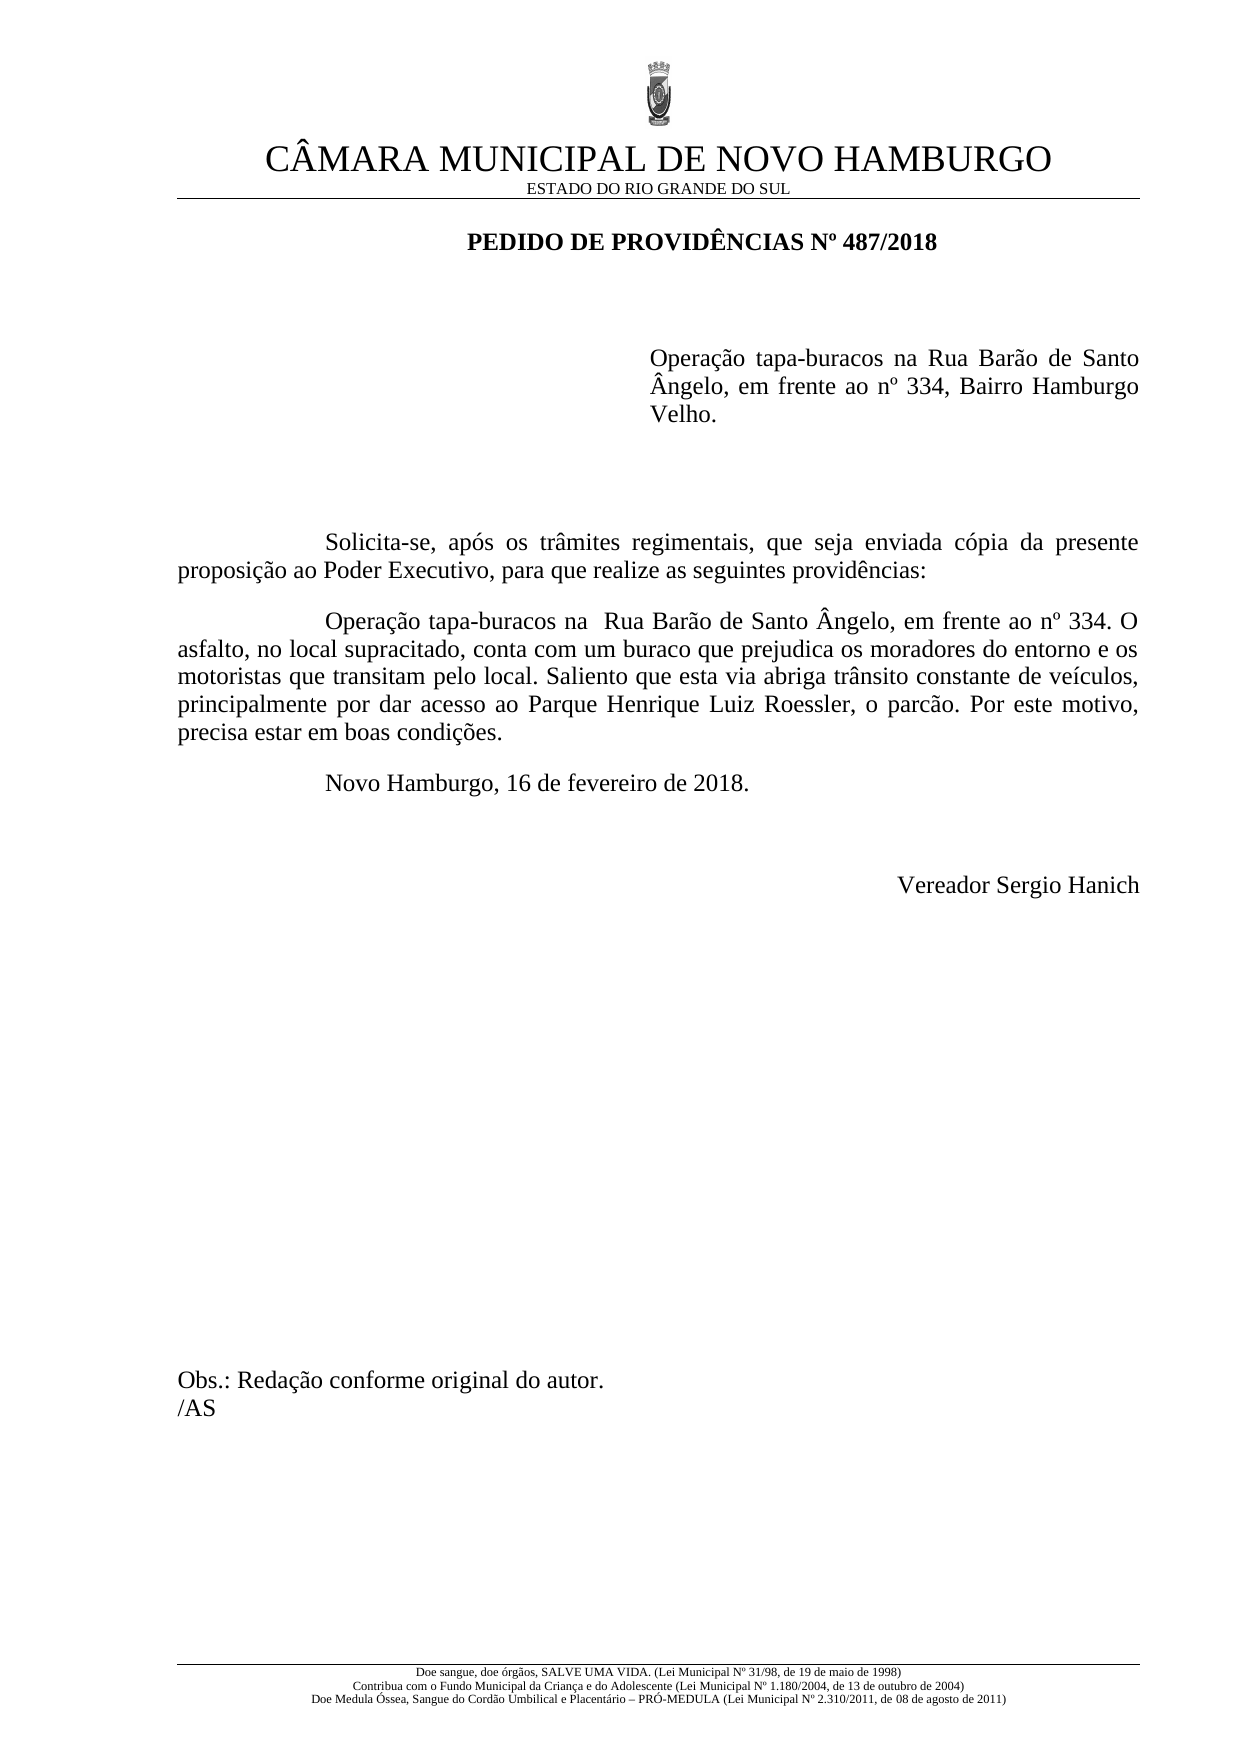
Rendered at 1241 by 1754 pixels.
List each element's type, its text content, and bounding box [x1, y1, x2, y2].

text Solicita-se, após os trâmites regimentais, que seja enviada cópia da presente proposição ao Poder Executivo, para que realize as seguintes providências: [177, 528, 1140, 583]
text Operação tapa-buracos na Rua Barão de Santo Ângelo, em frente ao nº 334, Bairro Hamburgo Velho. [649, 344, 1140, 428]
text Novo Hamburgo, 16 de fevereiro de 2018. [177, 769, 1140, 797]
text /AS [177, 1394, 1140, 1422]
text Obs.: Redação conforme original do autor. [177, 1366, 1140, 1394]
text Operação tapa-buracos na Rua Barão de Santo Ângelo, em frente ao nº 334. O asfalto, no local supracitado, conta com um buraco que prejudica os moradores do entorno e os motoristas que transitam pelo local. Saliento que esta via abriga trânsito constante de veículos, principalmente por dar acesso ao Parque Henrique Luiz Roessler, o parcão. Por este motivo, precisa estar em boas condições. [177, 607, 1140, 746]
text PEDIDO DE PROVIDÊNCIAS Nº 487/2018 [177, 228, 1140, 256]
text Vereador Sergio Hanich [177, 872, 1140, 899]
